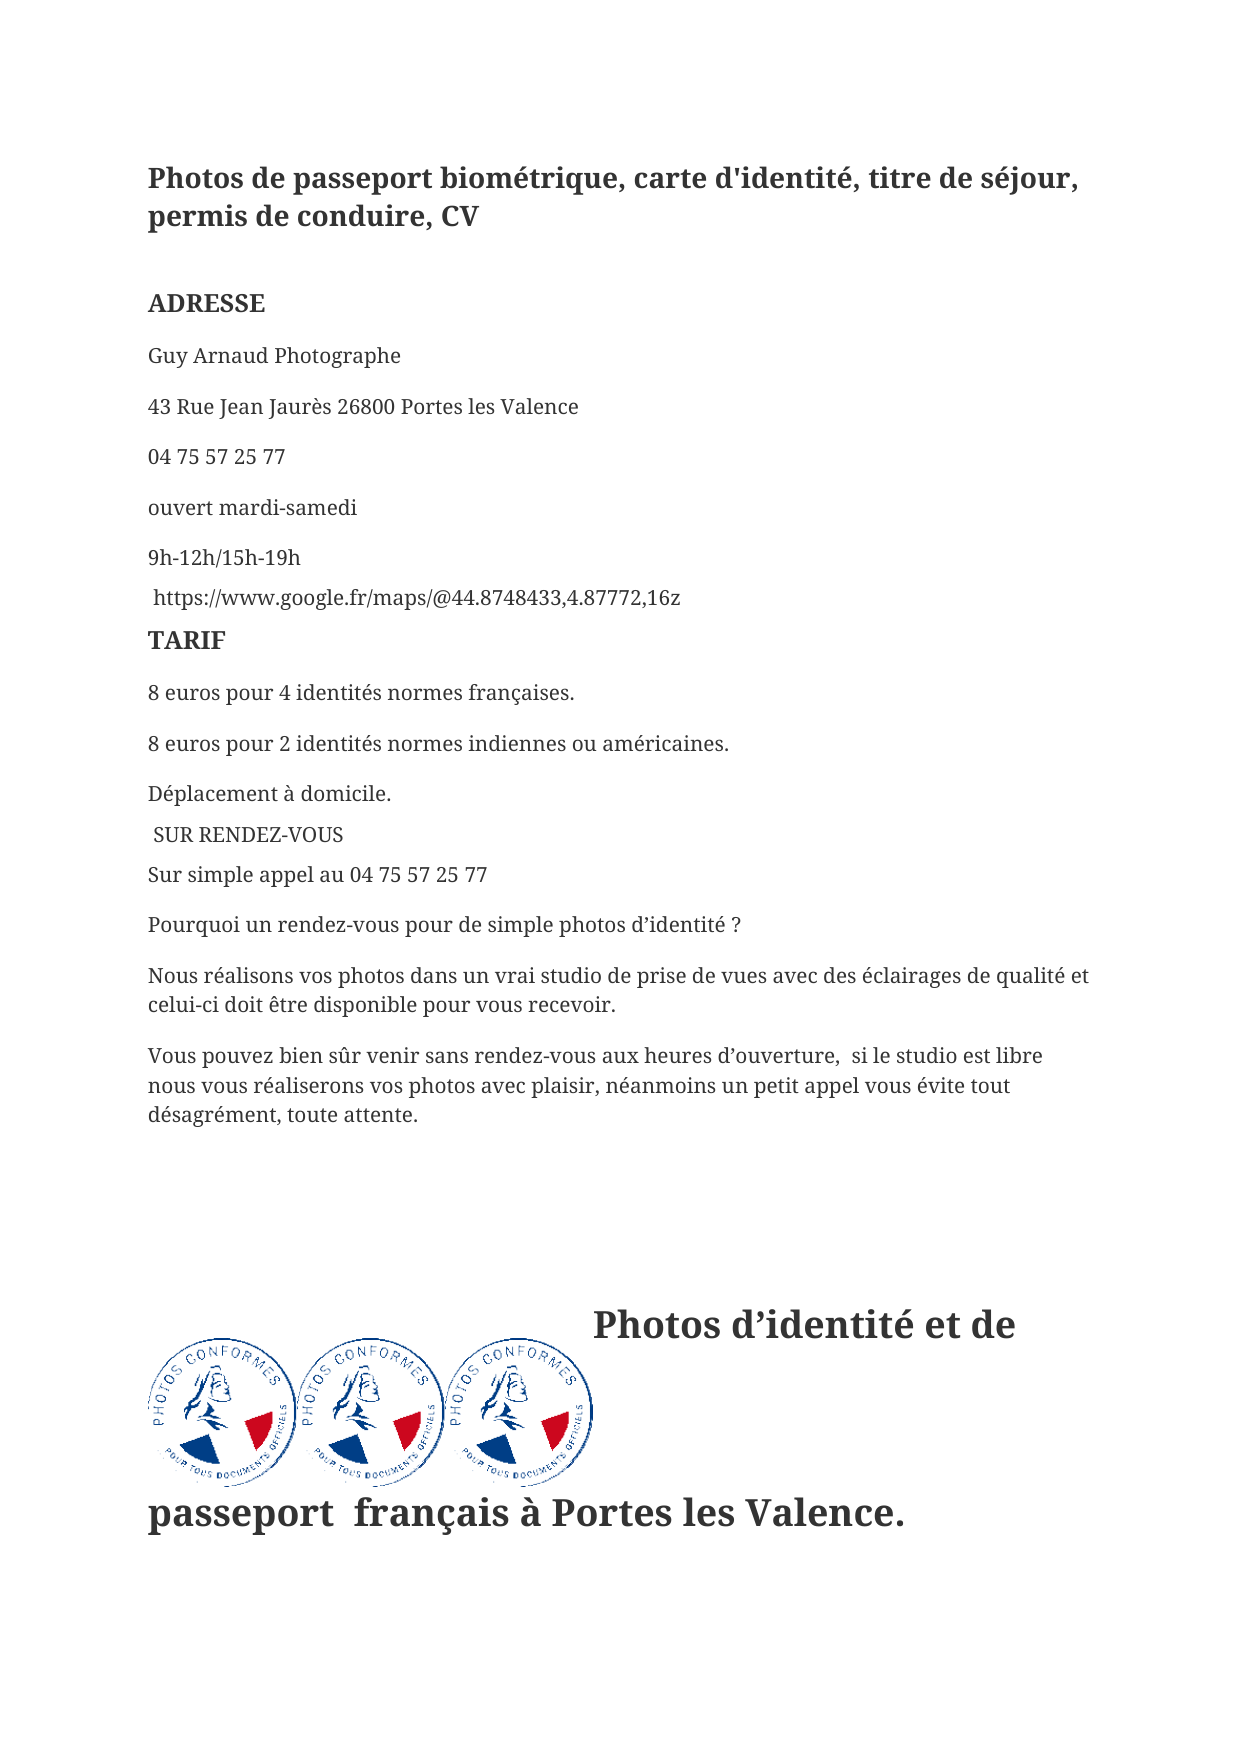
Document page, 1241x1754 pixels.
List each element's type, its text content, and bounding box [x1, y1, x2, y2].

text TARIF [148, 622, 1093, 656]
text 8 euros pour 4 identités normes françaises. [148, 677, 1093, 707]
text 43 Rue Jean Jaurès 26800 Portes les Valence [148, 391, 1093, 420]
text ADRESSE [148, 285, 1093, 319]
text 04 75 57 25 77 [148, 441, 1093, 471]
text 9h-12h/15h-19h [148, 542, 1093, 572]
text Déplacement à domicile. [148, 778, 1093, 808]
text Vous pouvez bien sûr venir sans rendez-vous aux heures d’ouverture, si le studio est libre nous vous réaliserons vos photos avec plaisir, néanmoins un petit appel vous évite tout désagrément, toute attente. [148, 1040, 1093, 1129]
text ouvert mardi-samedi [148, 492, 1093, 521]
text 8 euros pour 2 identités normes indiennes ou américaines. [148, 728, 1093, 757]
text Pourquoi un rendez-vous pour de simple photos d’identité ? [148, 909, 1093, 939]
text Photos de passeport biométrique, carte d'identité, titre de séjour, permis de conduire, CV [148, 158, 1093, 235]
text Photos d’identité et de passeport français à Portes les Valence. [148, 1298, 1093, 1538]
text Nous réalisons vos photos dans un vrai studio de prise de vues avec des éclairages de qualité et celui-ci doit être disponible pour vous recevoir. [148, 959, 1093, 1019]
text https://www.google.fr/maps/@44.8748433,4.87772,16z [148, 582, 1093, 612]
text Guy Arnaud Photographe [148, 340, 1093, 370]
text SUR RENDEZ-VOUS [148, 818, 1093, 848]
text Sur simple appel au 04 75 57 25 77 [148, 858, 1093, 888]
